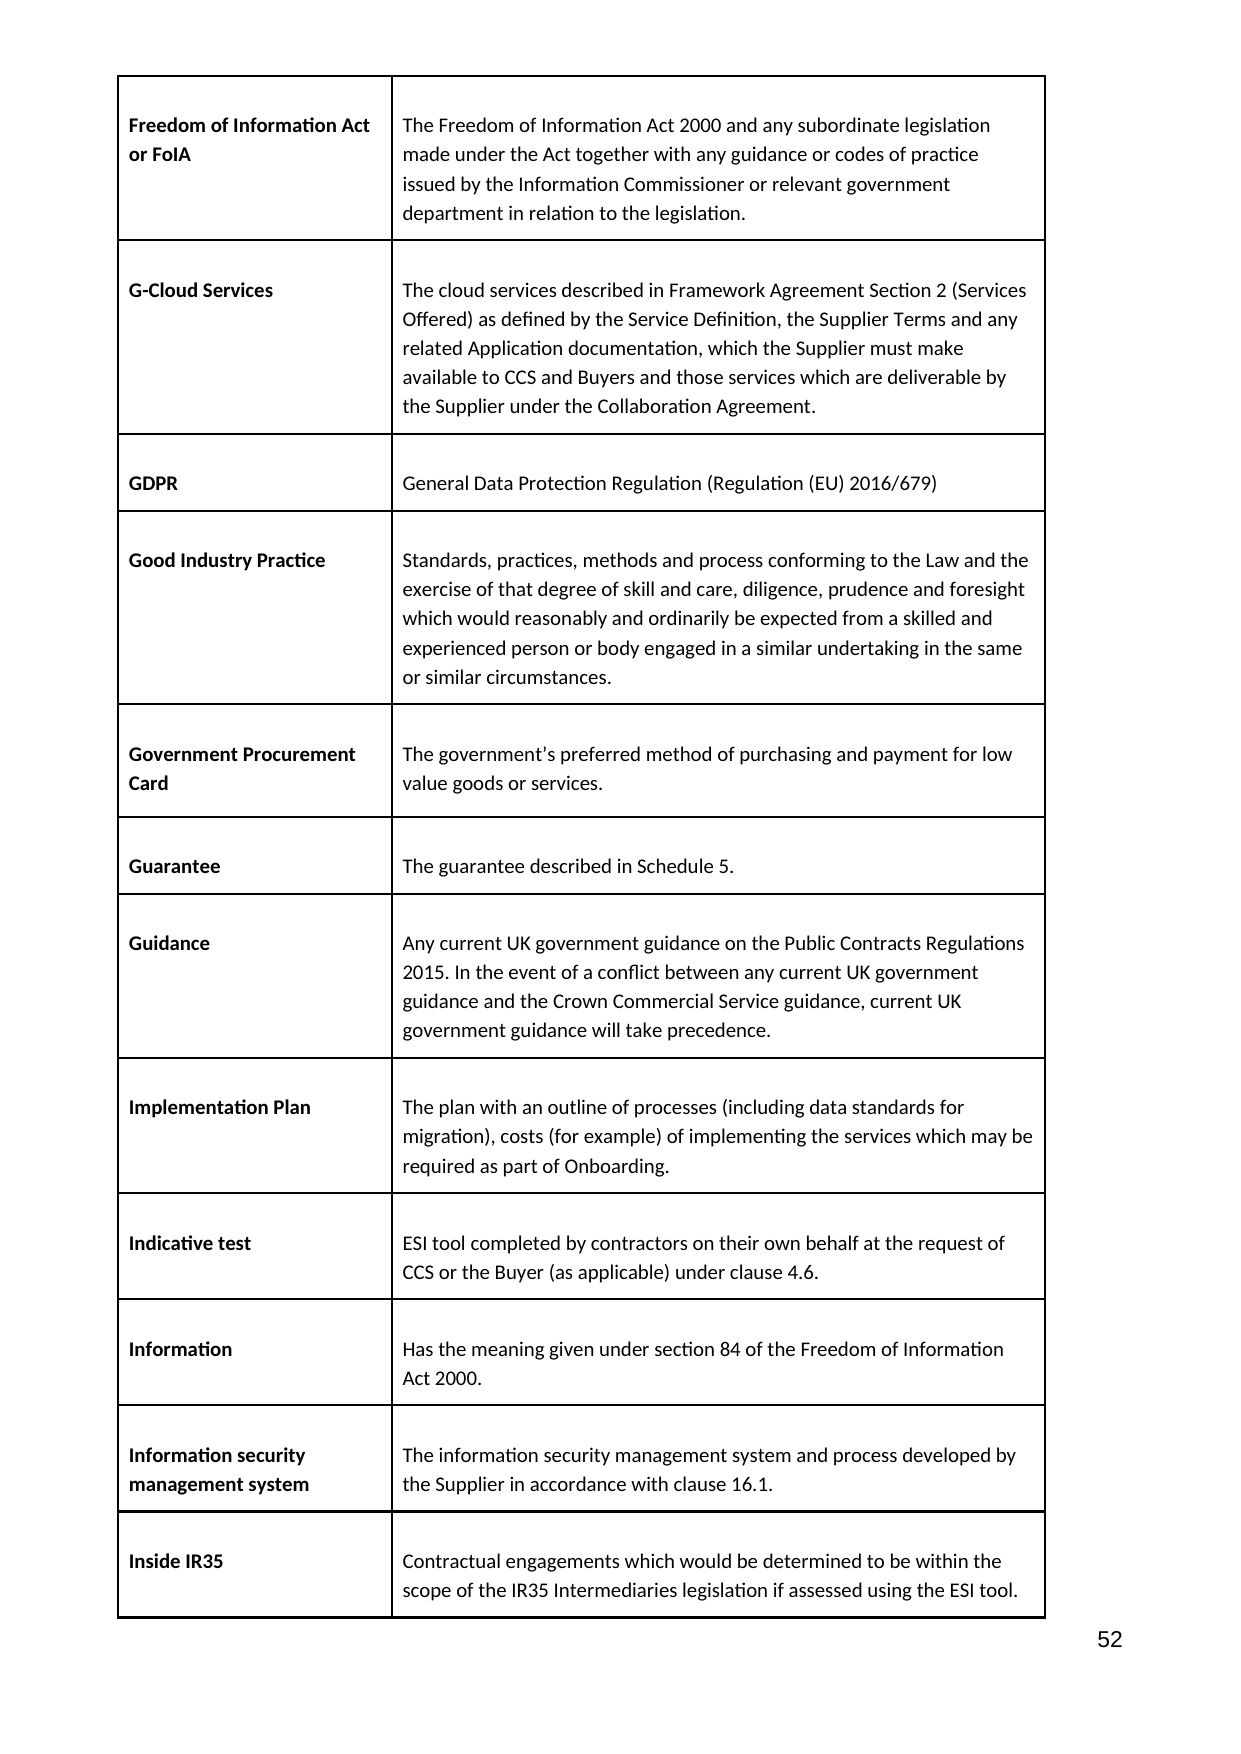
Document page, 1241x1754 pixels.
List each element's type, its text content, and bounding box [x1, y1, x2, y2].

table_cell The cloud services described in Framework Agreement Section 2 (Services Offered) as defined by the Service Definition, the Supplier Terms and any related Application documentation, which the Supplier must make available to CCS and Buyers and those services which are deliverable by the Supplier under the Collaboration Agreement. [393, 241, 1044, 433]
table_cell The Freedom of Information Act 2000 and any subordinate legislation made under the Act together with any guidance or codes of practice issued by the Information Commissioner or relevant government department in relation to the legislation. [393, 77, 1044, 239]
table_cell Information [119, 1300, 391, 1404]
table_cell Good Industry Practice [119, 512, 391, 703]
table_cell GDPR [119, 435, 391, 510]
table_cell Has the meaning given under section 84 of the Freedom of Information Act 2000. [393, 1300, 1044, 1404]
table_cell Guidance [119, 895, 391, 1057]
table_cell Indicative test [119, 1194, 391, 1298]
table_cell The government’s preferred method of purchasing and payment for low value goods or services. [393, 705, 1044, 816]
table_cell Guarantee [119, 818, 391, 893]
table_cell General Data Protection Regulation (Regulation (EU) 2016/679) [393, 435, 1044, 510]
table_cell G-Cloud Services [119, 241, 391, 433]
table_cell Any current UK government guidance on the Public Contracts Regulations 2015. In the event of a conflict between any current UK government guidance and the Crown Commercial Service guidance, current UK government guidance will take precedence. [393, 895, 1044, 1057]
table_cell Contractual engagements which would be determined to be within the scope of the IR35 Intermediaries legislation if assessed using the ESI tool. [393, 1513, 1044, 1616]
table_cell Information security management system [119, 1406, 391, 1510]
table_cell The guarantee described in Schedule 5. [393, 818, 1044, 893]
table_cell Government Procurement Card [119, 705, 391, 816]
table_cell The plan with an outline of processes (including data standards for migration), costs (for example) of implementing the services which may be required as part of Onboarding. [393, 1059, 1044, 1192]
table_cell The information security management system and process developed by the Supplier in accordance with clause 16.1. [393, 1406, 1044, 1510]
table_cell Implementation Plan [119, 1059, 391, 1192]
table_cell Freedom of Information Act or FoIA [119, 77, 391, 239]
table_cell Standards, practices, methods and process conforming to the Law and the exercise of that degree of skill and care, diligence, prudence and foresight which would reasonably and ordinarily be expected from a skilled and experienced person or body engaged in a similar undertaking in the same or similar circumstances. [393, 512, 1044, 703]
table_cell Inside IR35 [119, 1513, 391, 1616]
table_cell ESI tool completed by contractors on their own behalf at the request of CCS or the Buyer (as applicable) under clause 4.6. [393, 1194, 1044, 1298]
